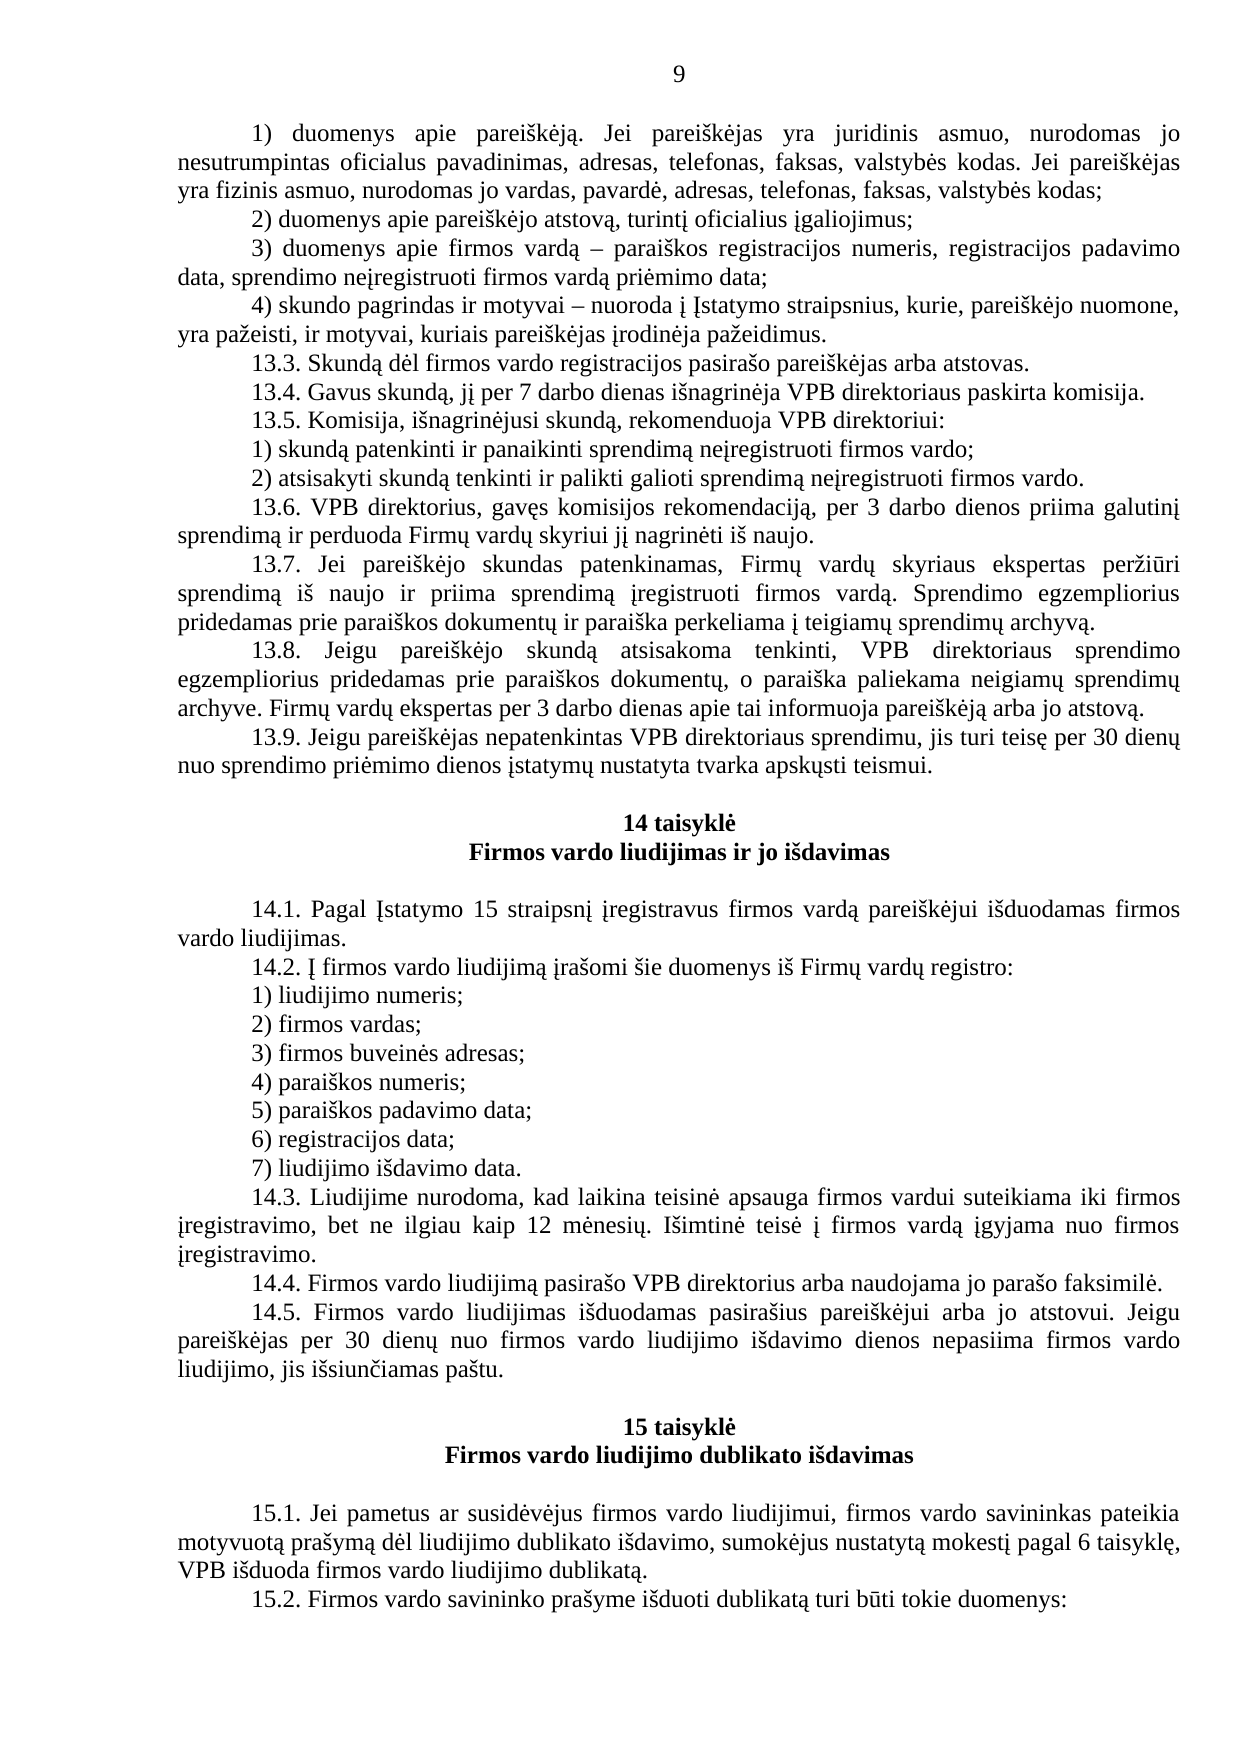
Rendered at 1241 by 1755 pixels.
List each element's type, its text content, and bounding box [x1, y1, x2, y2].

text 14.5. Firmos vardo liudijimas išduodamas pasirašius pareiškėjui arba jo atstovui. Jeigu pareiškėjas per 30 dienų nuo firmos vardo liudijimo išdavimo dienos nepasiima firmos vardo liudijimo, jis išsiunčiamas paštu. [177, 1297, 1181, 1383]
text 14.4. Firmos vardo liudijimą pasirašo VPB direktorius arba naudojama jo parašo faksimilė. [177, 1268, 1181, 1297]
text 14.2. Į firmos vardo liudijimą įrašomi šie duomenys iš Firmų vardų registro: [177, 952, 1181, 981]
text 13.3. Skundą dėl firmos vardo registracijos pasirašo pareiškėjas arba atstovas. [177, 348, 1181, 377]
text 2) atsisakyti skundą tenkinti ir palikti galioti sprendimą neįregistruoti firmos vardo. [177, 463, 1181, 492]
text 13.9. Jeigu pareiškėjas nepatenkintas VPB direktoriaus sprendimu, jis turi teisę per 30 dienų nuo sprendimo priėmimo dienos įstatymų nustatyta tvarka apskųsti teismui. [177, 722, 1181, 779]
text 1) duomenys apie pareiškėją. Jei pareiškėjas yra juridinis asmuo, nurodomas jo nesutrumpintas oficialus pavadinimas, adresas, telefonas, faksas, valstybės kodas. Jei pareiškėjas yra fizinis asmuo, nurodomas jo vardas, pavardė, adresas, telefonas, faksas, valstybės kodas; [177, 118, 1181, 204]
text 1) liudijimo numeris; [177, 981, 1181, 1009]
text 13.7. Jei pareiškėjo skundas patenkinamas, Firmų vardų skyriaus ekspertas peržiūri sprendimą iš naujo ir priima sprendimą įregistruoti firmos vardą. Sprendimo egzempliorius pridedamas prie paraiškos dokumentų ir paraiška perkeliama į teigiamų sprendimų archyvą. [177, 549, 1181, 636]
text 13.8. Jeigu pareiškėjo skundą atsisakoma tenkinti, VPB direktoriaus sprendimo egzempliorius pridedamas prie paraiškos dokumentų, o paraiška paliekama neigiamų sprendimų archyve. Firmų vardų ekspertas per 3 darbo dienas apie tai informuoja pareiškėją arba jo atstovą. [177, 636, 1181, 722]
text 14.3. Liudijime nurodoma, kad laikina teisinė apsauga firmos vardui suteikiama iki firmos įregistravimo, bet ne ilgiau kaip 12 mėnesių. Išimtinė teisė į firmos vardą įgyjama nuo firmos įregistravimo. [177, 1182, 1181, 1268]
text Firmos vardo liudijimas ir jo išdavimas [177, 837, 1181, 866]
text 4) skundo pagrindas ir motyvai – nuoroda į Įstatymo straipsnius, kurie, pareiškėjo nuomone, yra pažeisti, ir motyvai, kuriais pareiškėjas įrodinėja pažeidimus. [177, 291, 1181, 348]
text 3) firmos buveinės adresas; [177, 1038, 1181, 1067]
text 15 taisyklė [177, 1412, 1181, 1441]
text 6) registracijos data; [177, 1124, 1181, 1153]
text 15.1. Jei pametus ar susidėvėjus firmos vardo liudijimui, firmos vardo savininkas pateikia motyvuotą prašymą dėl liudijimo dublikato išdavimo, sumokėjus nustatytą mokestį pagal 6 taisyklę, VPB išduoda firmos vardo liudijimo dublikatą. [177, 1498, 1181, 1584]
text 13.6. VPB direktorius, gavęs komisijos rekomendaciją, per 3 darbo dienos priima galutinį sprendimą ir perduoda Firmų vardų skyriui jį nagrinėti iš naujo. [177, 492, 1181, 549]
text 13.5. Komisija, išnagrinėjusi skundą, rekomenduoja VPB direktoriui: [177, 406, 1181, 434]
text 14.1. Pagal Įstatymo 15 straipsnį įregistravus firmos vardą pareiškėjui išduodamas firmos vardo liudijimas. [177, 894, 1181, 952]
text 2) firmos vardas; [177, 1009, 1181, 1038]
text 3) duomenys apie firmos vardą – paraiškos registracijos numeris, registracijos padavimo data, sprendimo neįregistruoti firmos vardą priėmimo data; [177, 233, 1181, 291]
text 14 taisyklė [177, 808, 1181, 837]
text 5) paraiškos padavimo data; [177, 1096, 1181, 1124]
text 2) duomenys apie pareiškėjo atstovą, turintį oficialius įgaliojimus; [177, 204, 1181, 233]
text 15.2. Firmos vardo savininko prašyme išduoti dublikatą turi būti tokie duomenys: [177, 1584, 1181, 1613]
text 4) paraiškos numeris; [177, 1067, 1181, 1096]
text 1) skundą patenkinti ir panaikinti sprendimą neįregistruoti firmos vardo; [177, 434, 1181, 463]
text 7) liudijimo išdavimo data. [177, 1153, 1181, 1182]
text 13.4. Gavus skundą, jį per 7 darbo dienas išnagrinėja VPB direktoriaus paskirta komisija. [177, 377, 1181, 406]
text Firmos vardo liudijimo dublikato išdavimas [177, 1441, 1181, 1469]
